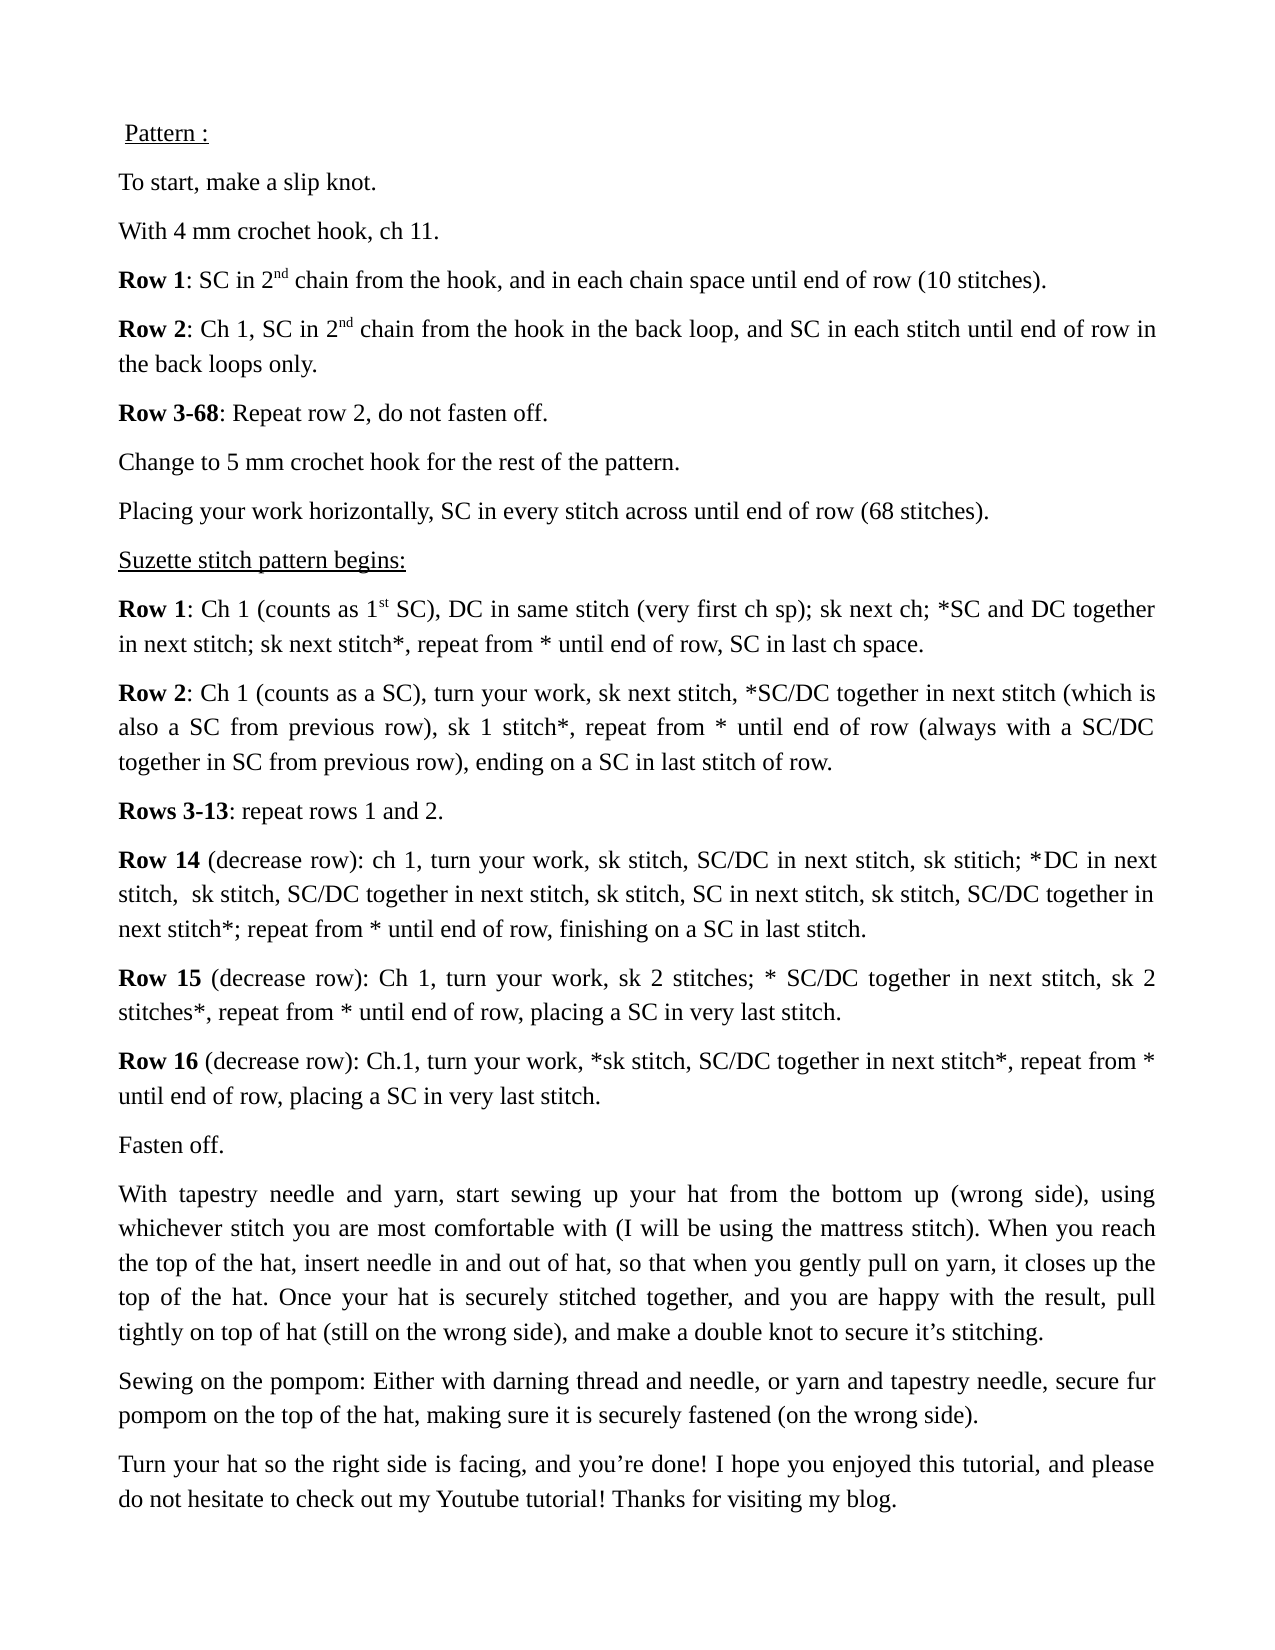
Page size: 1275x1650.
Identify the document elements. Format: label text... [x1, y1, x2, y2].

text Row 2: Ch 1 (counts as a SC), turn your work, sk next stitch, *SC/DC together in next stitch (which is also a SC from previous row), sk 1 stitch*, repeat from * until end of row (always with a SC/DC together in SC from previous row), ending on a SC in last stitch of row. [118, 678, 1157, 775]
text Suzette stitch pattern begins: [118, 545, 1157, 574]
text Pattern : [118, 118, 1157, 147]
text Row 15 (decrease row): Ch 1, turn your work, sk 2 stitches; * SC/DC together in next stitch, sk 2 stitches*, repeat from * until end of row, placing a SC in very last stitch. [118, 963, 1157, 1026]
text Fasten off. [118, 1130, 1157, 1159]
text Row 14 (decrease row): ch 1, turn your work, sk stitch, SC/DC in next stitch, sk stitich; *DC in next stitch, sk stitch, SC/DC together in next stitch, sk stitch, SC in next stitch, sk stitch, SC/DC together in next stitch*; repeat from * until end of row, finishing on a SC in last stitch. [118, 845, 1157, 942]
text Row 3-68: Repeat row 2, do not fasten off. [118, 398, 1157, 427]
text With tapestry needle and yarn, start sewing up your hat from the bottom up (wrong side), using whichever stitch you are most comfortable with (I will be using the mattress stitch). When you reach the top of the hat, insert needle in and out of hat, so that when you gently pull on yarn, it closes up the top of the hat. Once your hat is securely stitched together, and you are happy with the result, pull tightly on top of hat (still on the wrong side), and make a double knot to secure it’s stitching. [118, 1179, 1157, 1346]
text Placing your work horizontally, SC in every stitch across until end of row (68 stitches). [118, 496, 1157, 525]
text Turn your hat so the right side is facing, and you’re done! I hope you enjoyed this tutorial, and please do not hesitate to check out my Youtube tutorial! Thanks for visiting my blog. [118, 1449, 1157, 1513]
text Row 1: SC in 2nd chain from the hook, and in each chain space until end of row (10 stitches). [118, 265, 1157, 294]
text Sewing on the pompom: Either with darning thread and needle, or yarn and tapestry needle, secure fur pompom on the top of the hat, making sure it is securely fastened (on the wrong side). [118, 1366, 1157, 1429]
text Row 2: Ch 1, SC in 2nd chain from the hook in the back loop, and SC in each stitch until end of row in the back loops only. [118, 314, 1157, 378]
text With 4 mm crochet hook, ch 11. [118, 216, 1157, 245]
text Change to 5 mm crochet hook for the rest of the pattern. [118, 447, 1157, 476]
text To start, make a slip knot. [118, 167, 1157, 196]
text Rows 3-13: repeat rows 1 and 2. [118, 796, 1157, 824]
text Row 1: Ch 1 (counts as 1st SC), DC in same stitch (very first ch sp); sk next ch; *SC and DC together in next stitch; sk next stitch*, repeat from * until end of row, SC in last ch space. [118, 594, 1157, 657]
text Row 16 (decrease row): Ch.1, turn your work, *sk stitch, SC/DC together in next stitch*, repeat from * until end of row, placing a SC in very last stitch. [118, 1046, 1157, 1109]
